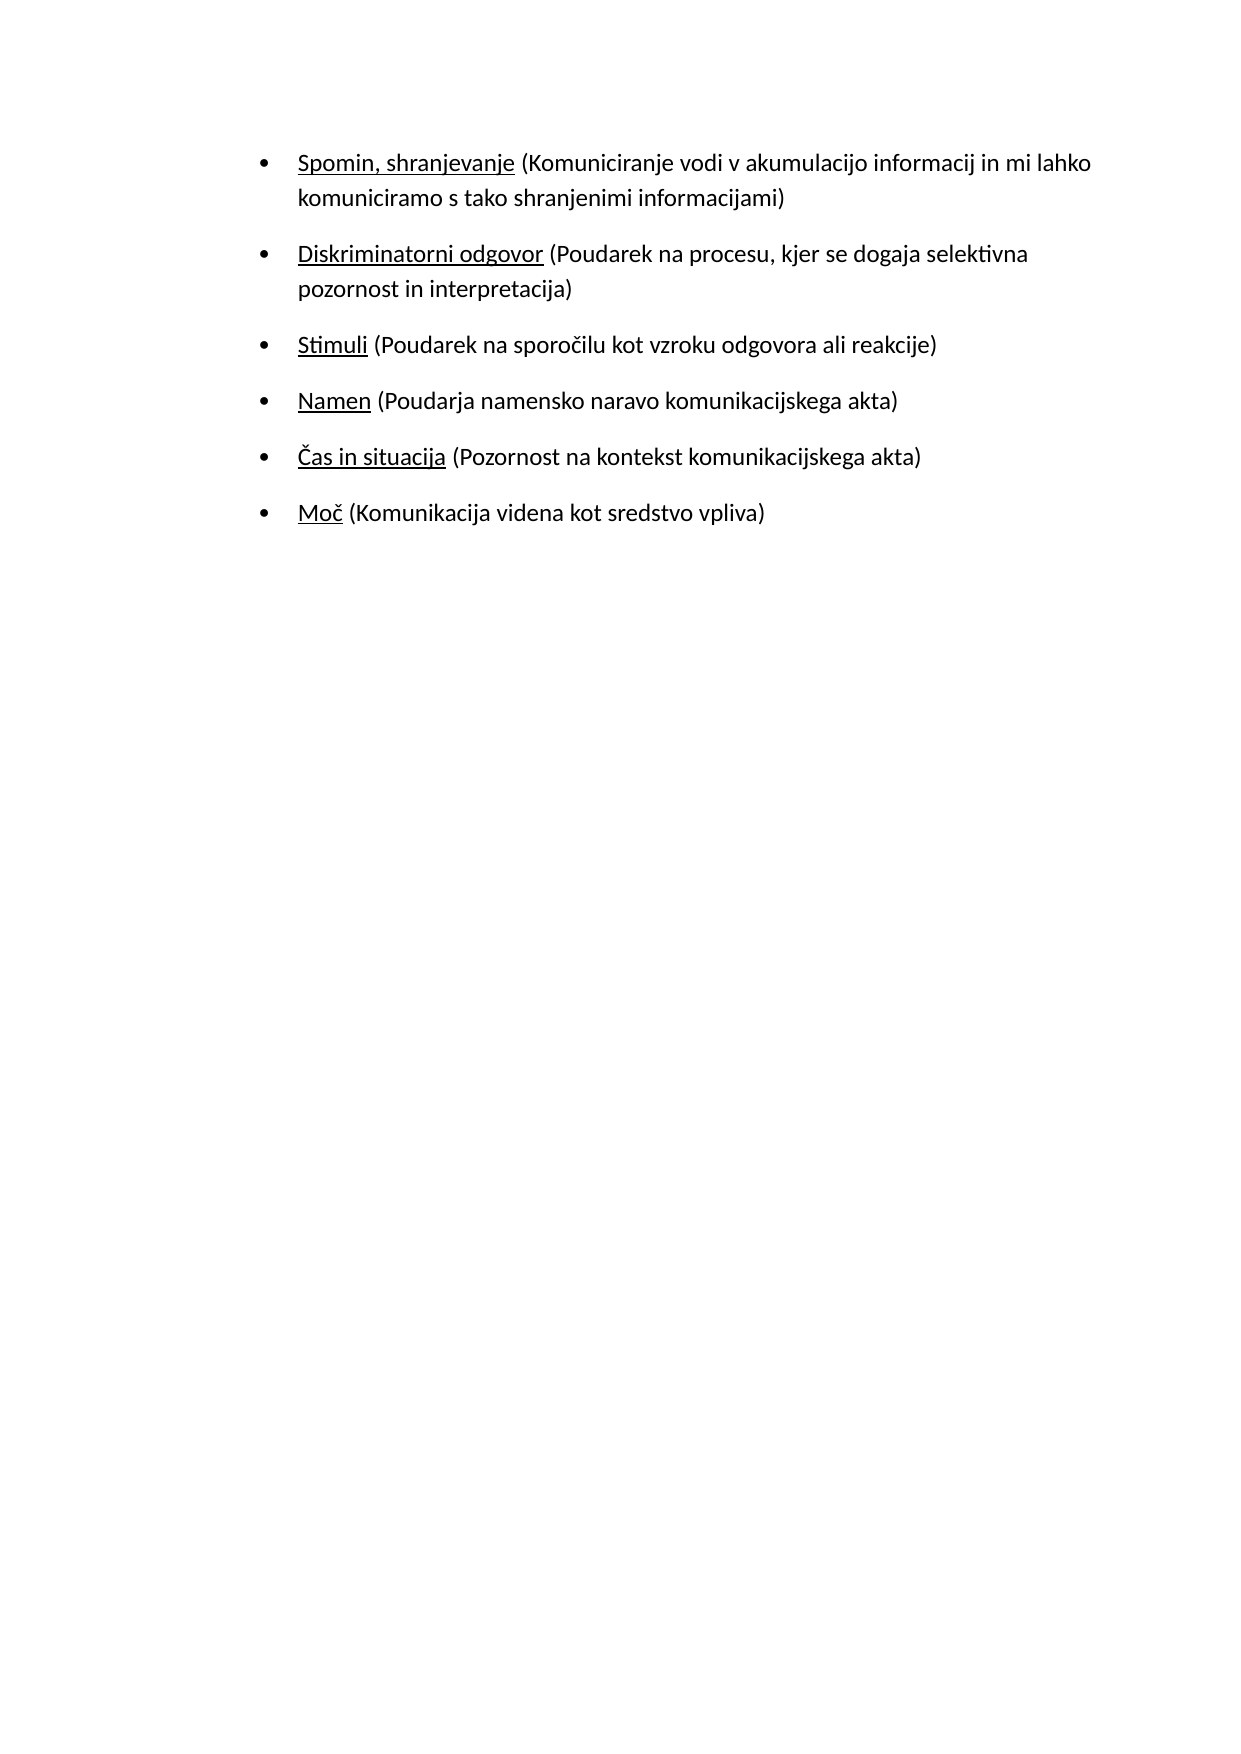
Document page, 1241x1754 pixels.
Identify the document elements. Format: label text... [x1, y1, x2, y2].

list Spomin, shranjevanje (Komuniciranje vodi v akumulacijo informacij in mi lahko komuniciramo s tako shranjenimi informacijami) [260, 148, 1093, 213]
list Moč (Komunikacija videna kot sredstvo vpliva) [260, 497, 1093, 527]
list Namen (Poudarja namensko naravo komunikacijskega akta) [260, 385, 1093, 416]
list Diskriminatorni odgovor (Poudarek na procesu, kjer se dogaja selektivna pozornost in interpretacija) [260, 238, 1093, 304]
list Čas in situacija (Pozornost na kontekst komunikacijskega akta) [260, 441, 1093, 471]
list Stimuli (Poudarek na sporočilu kot vzroku odgovora ali reakcije) [260, 329, 1093, 360]
